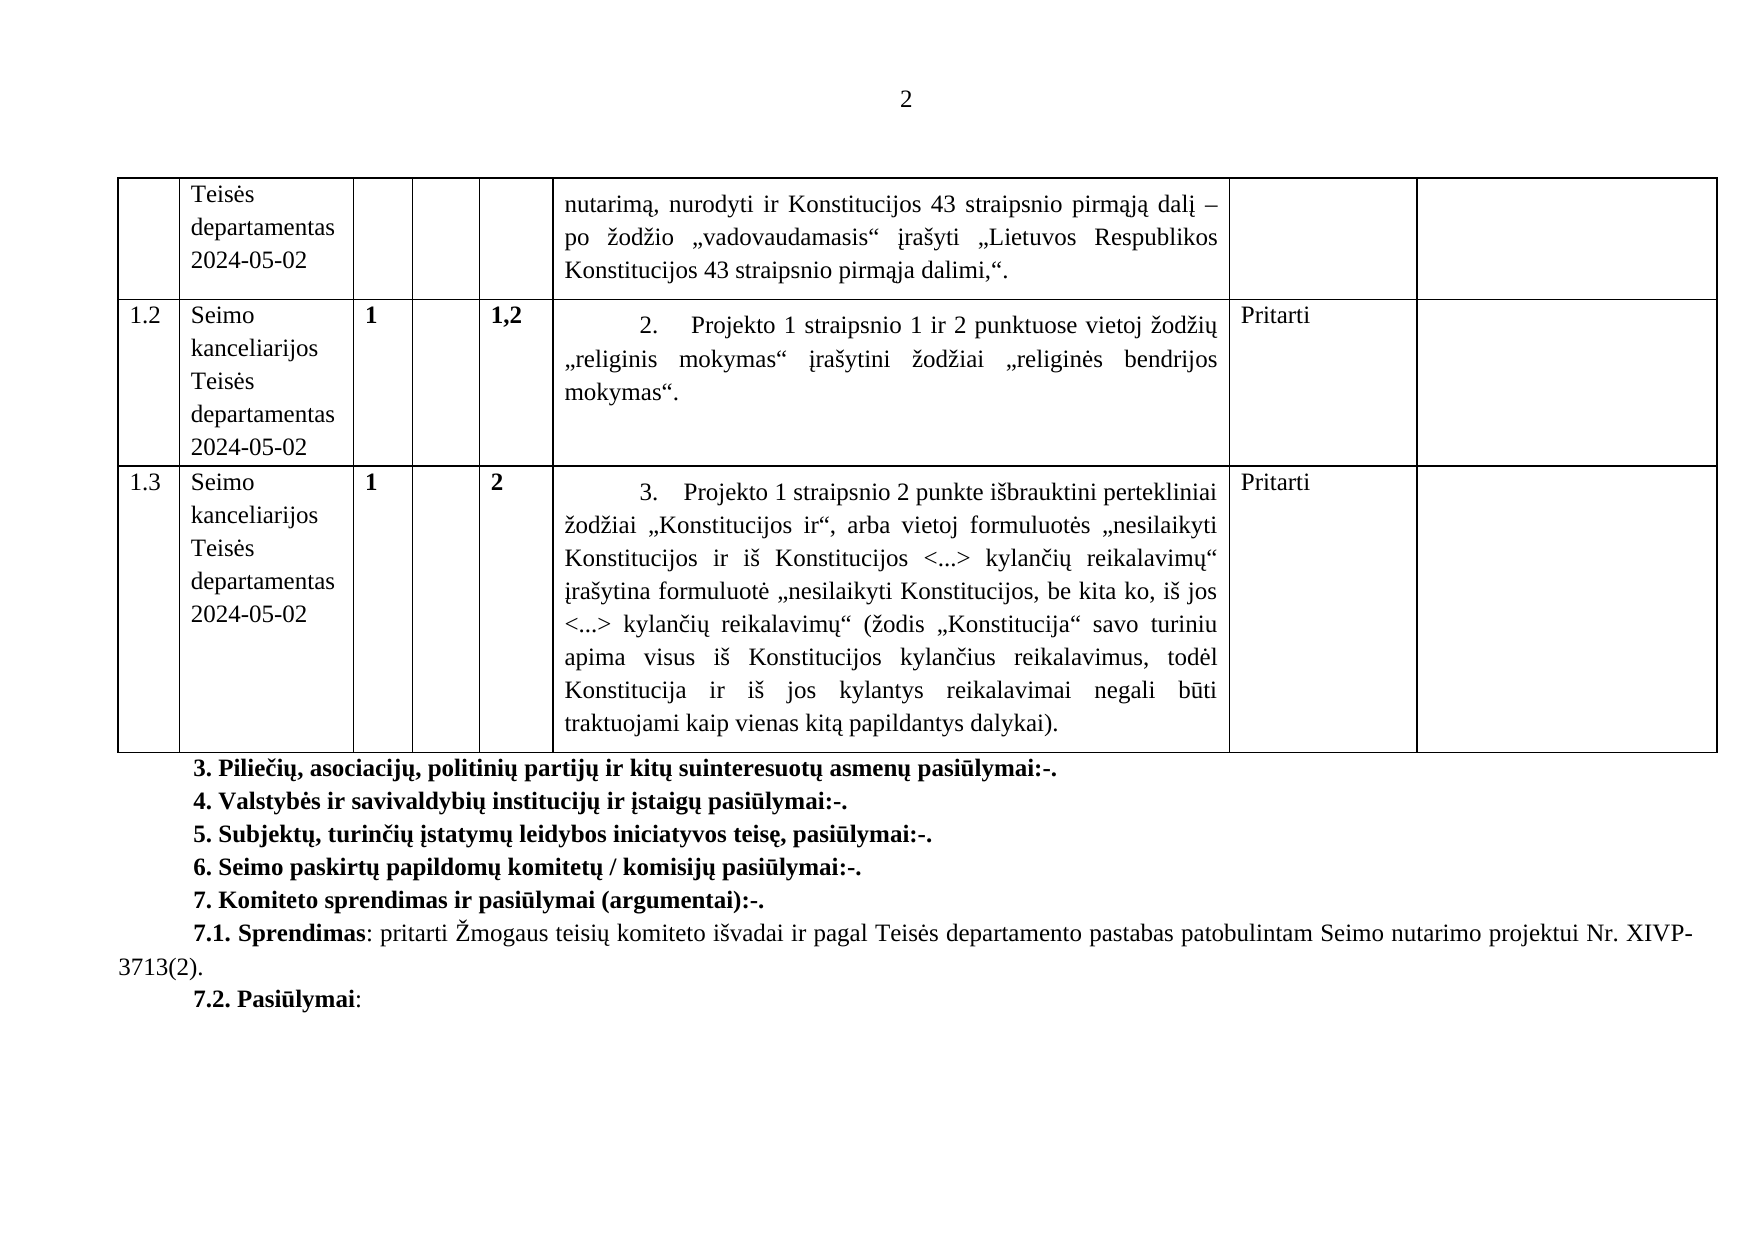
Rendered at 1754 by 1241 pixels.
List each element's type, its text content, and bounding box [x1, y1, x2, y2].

table_cell [354, 179, 412, 299]
table_cell 1.3 [119, 467, 179, 752]
table_cell 1 [354, 300, 412, 465]
table_cell 2 [480, 467, 552, 752]
table_cell Pritarti [1230, 467, 1416, 752]
table_cell [413, 300, 479, 465]
table_cell [1230, 179, 1416, 299]
table_cell Seimo kanceliarijos Teisės departamentas 2024-05-02 [180, 467, 353, 752]
table_cell [119, 179, 179, 299]
table_cell [480, 179, 552, 299]
table_cell 1.2 [119, 300, 179, 465]
table_cell Seimo kanceliarijos Teisės departamentas 2024-05-02 [180, 300, 353, 465]
subtitle 6. Seimo paskirtų papildomų komitetų / komisijų pasiūlymai:-. [118, 852, 1694, 881]
table_cell 1,2 [480, 300, 552, 465]
table_cell [1418, 179, 1716, 299]
table_cell 1 [354, 467, 412, 752]
text 7. Komiteto sprendimas ir pasiūlymai (argumentai):-. [193, 886, 1694, 914]
table_cell [413, 467, 479, 752]
table_cell 2. Projekto 1 straipsnio 1 ir 2 punktuose vietoj žodžių „religinis mokymas“ įrašytini žodžiai „religinės bendrijos mokymas“. [554, 300, 1229, 465]
table_cell Pritarti [1230, 300, 1416, 465]
table_cell 3. Projekto 1 straipsnio 2 punkte išbrauktini pertekliniai žodžiai „Konstitucijos ir“, arba vietoj formuluotės „nesilaikyti Konstitucijos ir iš Konstitucijos <...> kylančių reikalavimų“ įrašytina formuluotė „nesilaikyti Konstitucijos, be kita ko, iš jos <...> kylančių reikalavimų“ (žodis „Konstitucija“ savo turiniu apima visus iš Konstitucijos kylančius reikalavimus, todėl Konstitucija ir iš jos kylantys reikalavimai negali būti traktuojami kaip vienas kitą papildantys dalykai). [554, 467, 1229, 752]
table_cell [1418, 467, 1716, 752]
table_cell Teisės departamentas 2024-05-02 [180, 179, 353, 299]
text 7.1. Sprendimas: pritarti Žmogaus teisių komiteto išvadai ir pagal Teisės departamento pastabas patobulintam Seimo nutarimo projektui Nr. XIVP-3713(2). [118, 918, 1694, 980]
subtitle 4. Valstybės ir savivaldybių institucijų ir įstaigų pasiūlymai:-. [118, 786, 1694, 815]
text 7.2. Pasiūlymai: [118, 984, 1694, 1013]
subtitle 3. Piliečių, asociacijų, politinių partijų ir kitų suinteresuotų asmenų pasiūlymai:-. [118, 753, 1694, 782]
table_cell [1418, 300, 1716, 465]
table_cell [413, 179, 479, 299]
subtitle 5. Subjektų, turinčių įstatymų leidybos iniciatyvos teisę, pasiūlymai:-. [118, 819, 1694, 848]
table_cell nutarimą, nurodyti ir Konstitucijos 43 straipsnio pirmąją dalį – po žodžio „vadovaudamasis“ įrašyti „Lietuvos Respublikos Konstitucijos 43 straipsnio pirmąja dalimi,“. [554, 179, 1229, 299]
